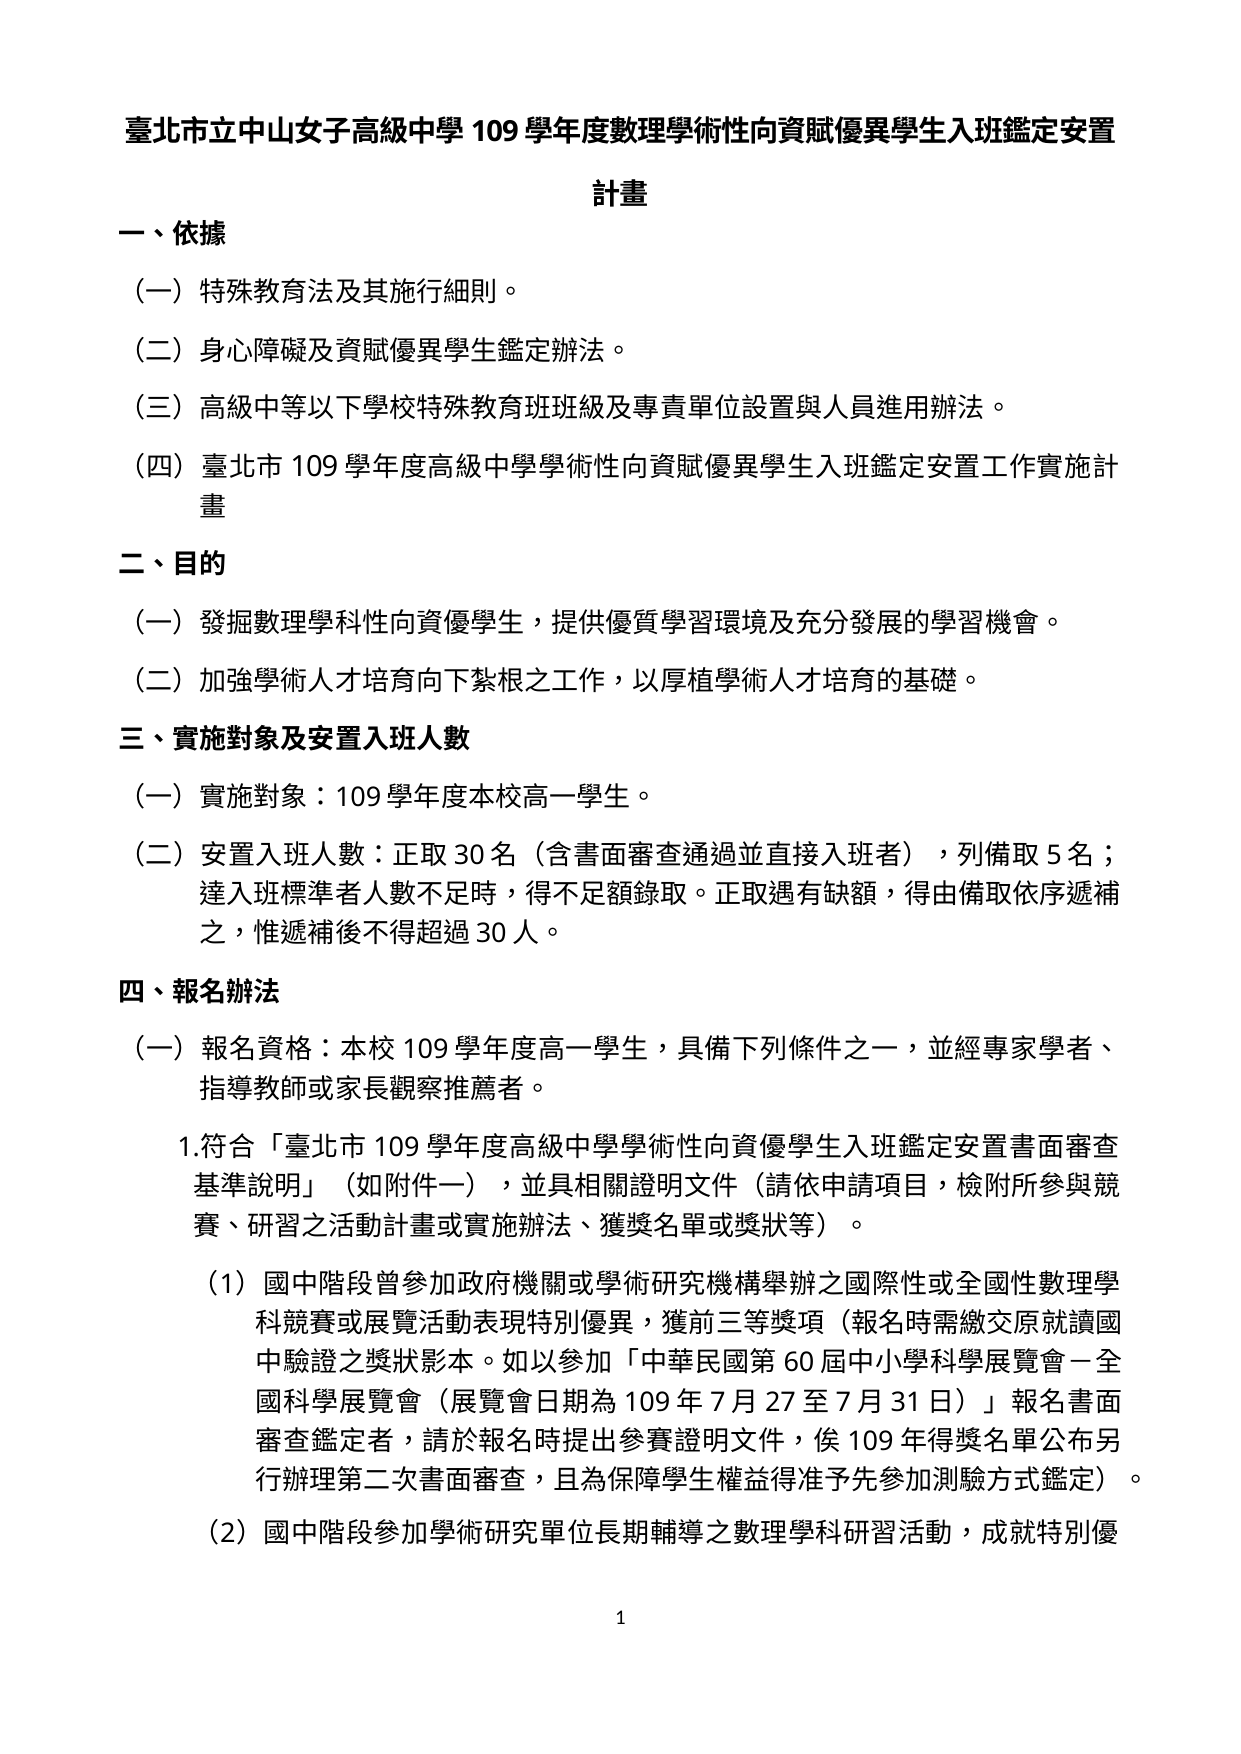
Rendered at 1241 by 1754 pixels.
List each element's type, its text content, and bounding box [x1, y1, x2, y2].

text （一）報名資格：本校109學年度高一學生，具備下列條件之一，並經專家學者、指導教師或家長觀察推薦者。 [118, 1027, 1122, 1106]
text 1.符合「臺北市109學年度高級中學學術性向資優學生入班鑑定安置書面審查基準說明」（如附件一），並具相關證明文件（請依申請項目，檢附所參與競賽、研習之活動計畫或實施辦法、獲獎名單或獎狀等）。 [177, 1125, 1122, 1243]
text 四、報名辦法 [118, 969, 1122, 1009]
text （一）發掘數理學科性向資優學生，提供優質學習環境及充分發展的學習機會。 [118, 601, 1122, 640]
text （二）安置入班人數：正取30名（含書面審查通過並直接入班者），列備取5名；達入班標準者人數不足時，得不足額錄取。正取遇有缺額，得由備取依序遞補之，惟遞補後不得超過30人。 [118, 833, 1122, 951]
text （一）實施對象：109學年度本校高一學生。 [118, 774, 1122, 814]
text （2）國中階段參加學術研究單位長期輔導之數理學科研習活動，成就特別優 [192, 1511, 1122, 1550]
text （二）身心障礙及資賦優異學生鑑定辦法。 [118, 328, 1122, 368]
text 一、依據 [118, 212, 1122, 252]
text 臺北市立中山女子高級中學109學年度數理學術性向資賦優異學生入班鑑定安置計畫 [118, 87, 1122, 212]
text （三）高級中等以下學校特殊教育班班級及專責單位設置與人員進用辦法。 [118, 386, 1122, 426]
text 三、實施對象及安置入班人數 [118, 717, 1122, 756]
text 二、目的 [118, 542, 1122, 582]
text （四）臺北市109學年度高級中學學術性向資賦優異學生入班鑑定安置工作實施計畫 [118, 444, 1122, 524]
text （二）加強學術人才培育向下紮根之工作，以厚植學術人才培育的基礎。 [118, 658, 1122, 698]
text （一）特殊教育法及其施行細則。 [118, 270, 1122, 310]
text （1）國中階段曾參加政府機關或學術研究機構舉辦之國際性或全國性數理學科競賽或展覽活動表現特別優異，獲前三等獎項（報名時需繳交原就讀國中驗證之獎狀影本。如以參加「中華民國第60屆中小學科學展覽會－全國科學展覽會（展覽會日期為109年7月27至7月31日）」報名書面審查鑑定者，請於報名時提出參賽證明文件，俟109年得獎名單公布另行辦理第二次書面審查，且為保障學生權益得准予先參加測驗方式鑑定）。 [192, 1262, 1122, 1498]
